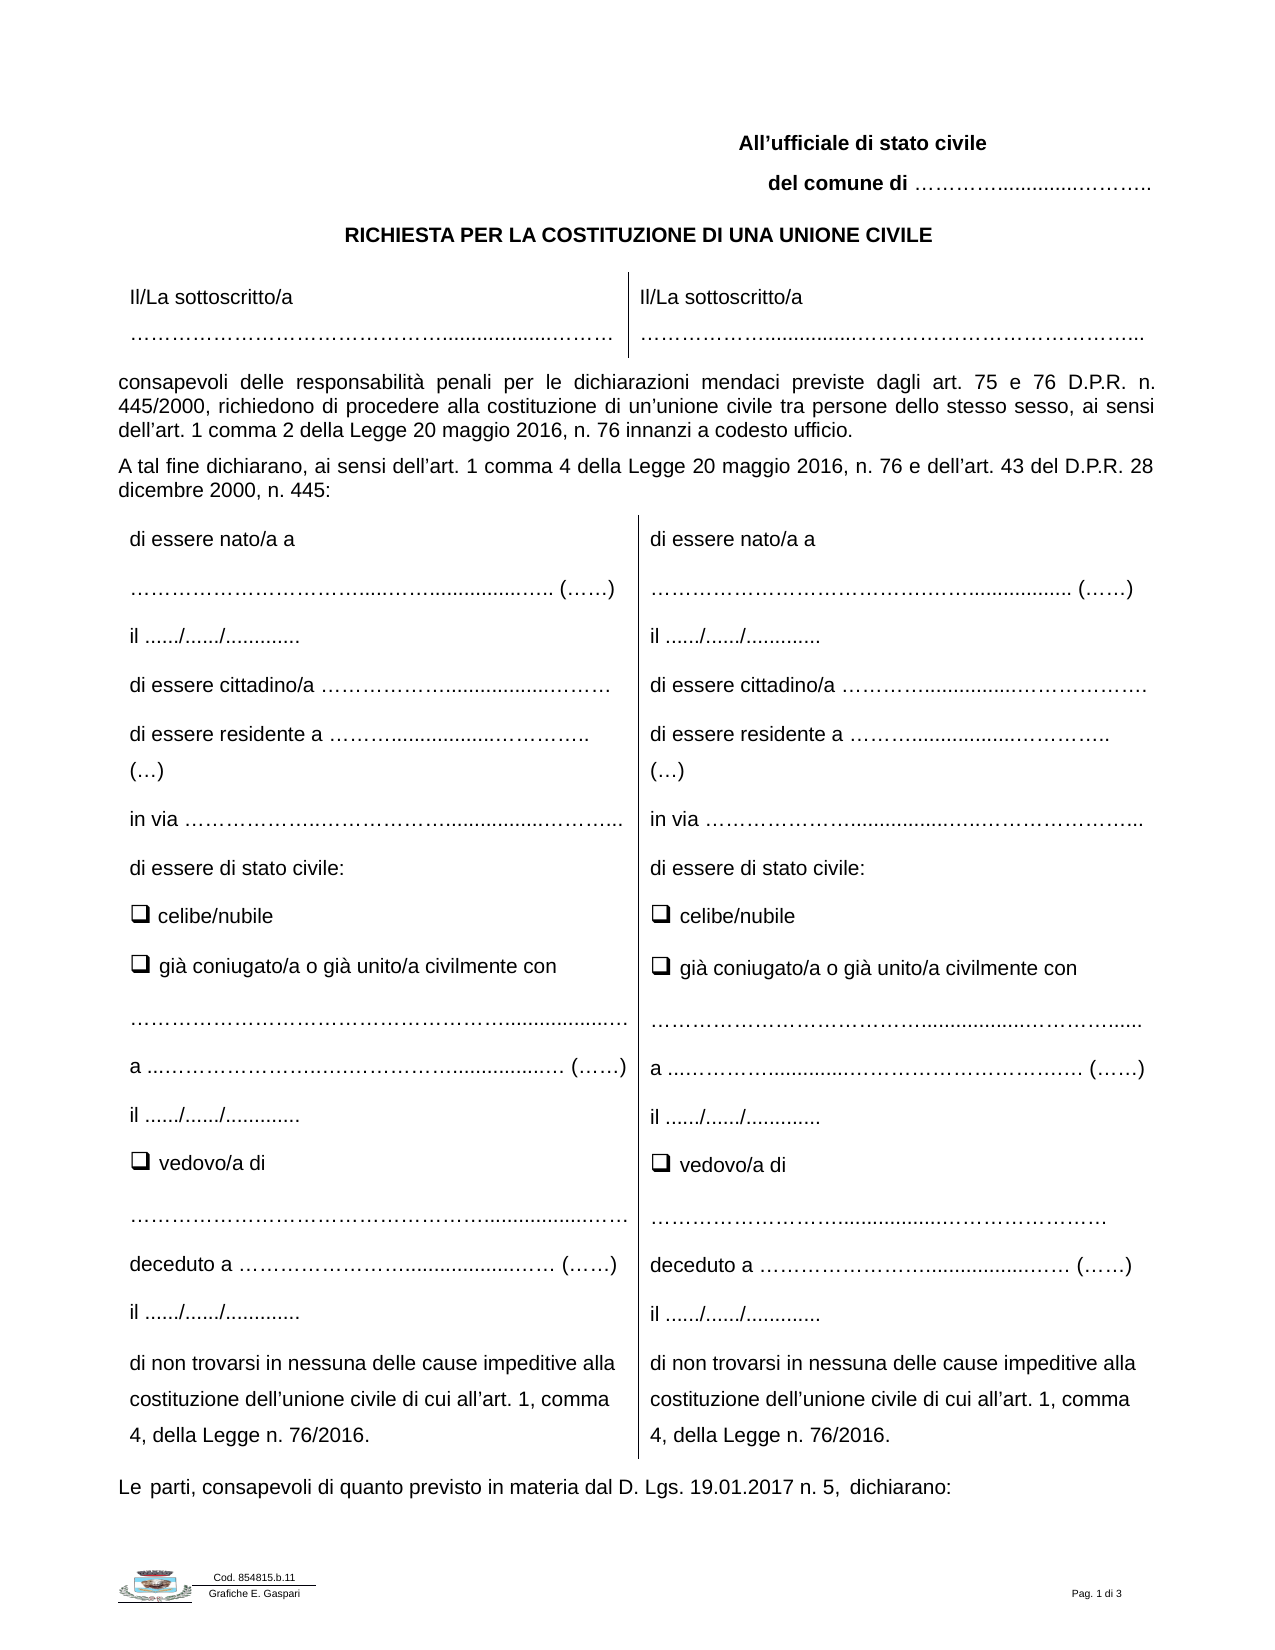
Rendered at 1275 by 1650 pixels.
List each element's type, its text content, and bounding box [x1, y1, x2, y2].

table_cell di non trovarsi in nessuna delle cause impeditive alla costituzione dell’unione civile di cui all’art. 1, comma 4, della Legge n. 76/2016. [639, 1338, 1157, 1459]
table_header Il/La sottoscritto/a ………………................…………………………………... [629, 272, 1157, 357]
table_header Il/La sottoscritto/a ………………………………………...................……… [118, 272, 628, 357]
table_header di essere nato/a a ………………………………….…….................. (……) il ....../....../............. [639, 515, 1157, 661]
text del comune di …………..............……….. [768, 171, 1157, 194]
table_cell di essere residente a ………..................………….. (…) in via ………………..……………….................………... [118, 710, 638, 843]
table_cell di non trovarsi in nessuna delle cause impeditive alla costituzione dell’unione civile di cui all’art. 1, comma 4, della Legge n. 76/2016. [118, 1338, 638, 1459]
text A tal fine dichiarano, ai sensi dell’art. 1 comma 4 della Legge 20 maggio 2016, n. 76 e dell’art. 43 del D.P.R. 28 dicembre 2000, n. 445: [118, 454, 1157, 502]
subtitle All’ufficiale di stato civile [738, 131, 1149, 154]
table_cell di essere di stato civile:  celibe/nubile  già coniugato/a o già unito/a civilmente con ………………………………………………..................… a ...…………………..….……………................… (……) il ....../....../.............  vedovo/a di ……………………………………………..................…… deceduto a ……………………...................…… (……) il ....../....../............. [118, 843, 638, 1338]
table_cell di essere cittadino/a …………................………………. [639, 661, 1157, 709]
picture [118, 1570, 192, 1602]
table_cell di essere di stato civile:  celibe/nubile  già coniugato/a o già unito/a civilmente con …………………………………..................…………...... a ...…………..............………………………….… (……) il ....../....../.............  vedovo/a di ………………………..................…………………… deceduto a ……………………..................…… (……) il ....../....../............. [639, 843, 1157, 1338]
table_header di essere nato/a a …………………………….....……................….. (……) il ....../....../............. [118, 515, 638, 661]
table_cell di essere residente a ………..................………….. (…) in via ………………….................…..…………………... [639, 710, 1157, 843]
text consapevoli delle responsabilità penali per le dichiarazioni mendaci previste dagli art. 75 e 76 D.P.R. n. 445/2000, richiedono di procedere alla costituzione di un’unione civile tra persone dello stesso sesso, ai sensi dell’art. 1 comma 2 della Legge 20 maggio 2016, n. 76 innanzi a codesto ufficio. [118, 370, 1157, 442]
subtitle RICHIESTA PER LA COSTITUZIONE DI UNA UNIONE CIVILE [118, 223, 1159, 247]
table_cell di essere cittadino/a ………………..................……… [118, 661, 638, 709]
text Le parti, consapevoli di quanto previsto in materia dal D. Lgs. 19.01.2017 n. 5, dichiarano: [118, 1471, 1152, 1501]
